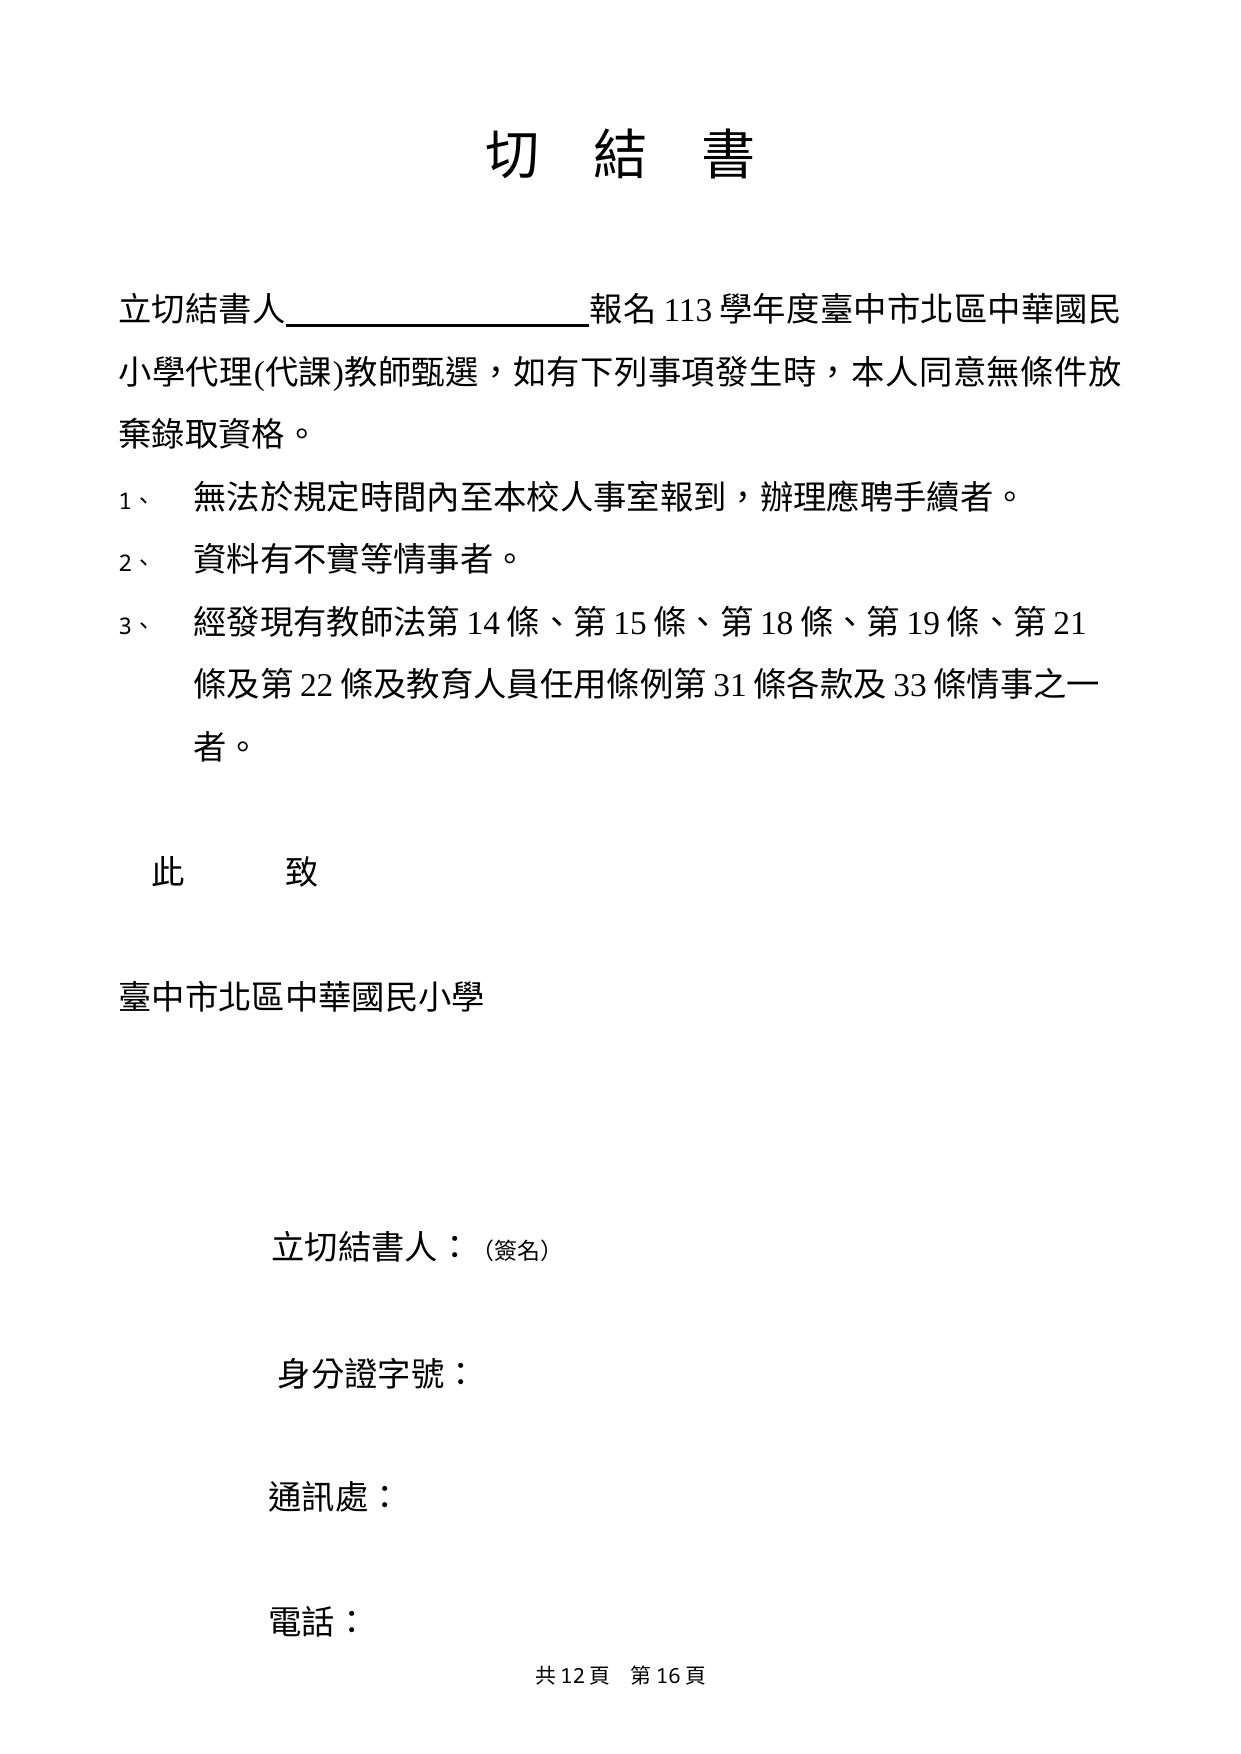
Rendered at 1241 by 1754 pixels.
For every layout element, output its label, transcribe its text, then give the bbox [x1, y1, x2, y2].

list 資料有不實等情事者。 [118, 516, 1122, 578]
text 通訊處： [118, 1453, 1122, 1516]
text 立切結書人 報名113學年度臺中市北區中華國民小學代理(代課)教師甄選，如有下列事項發生時，本人同意無條件放棄錄取資格。 [118, 266, 1122, 453]
text 臺中市北區中華國民小學 [118, 953, 1122, 1016]
text 立切結書人：（簽名） [118, 1203, 1122, 1266]
text 切 結 書 [118, 78, 1122, 203]
text 此 致 [118, 828, 1122, 891]
text 身分證字號： [118, 1328, 1122, 1391]
list 無法於規定時間內至本校人事室報到，辦理應聘手續者。 [118, 453, 1122, 516]
text 電話： [118, 1578, 1122, 1641]
list 經發現有教師法第14條、第15條、第18條、第19條、第21條及第22條及教育人員任用條例第31條各款及33條情事之一者。 [118, 578, 1122, 766]
